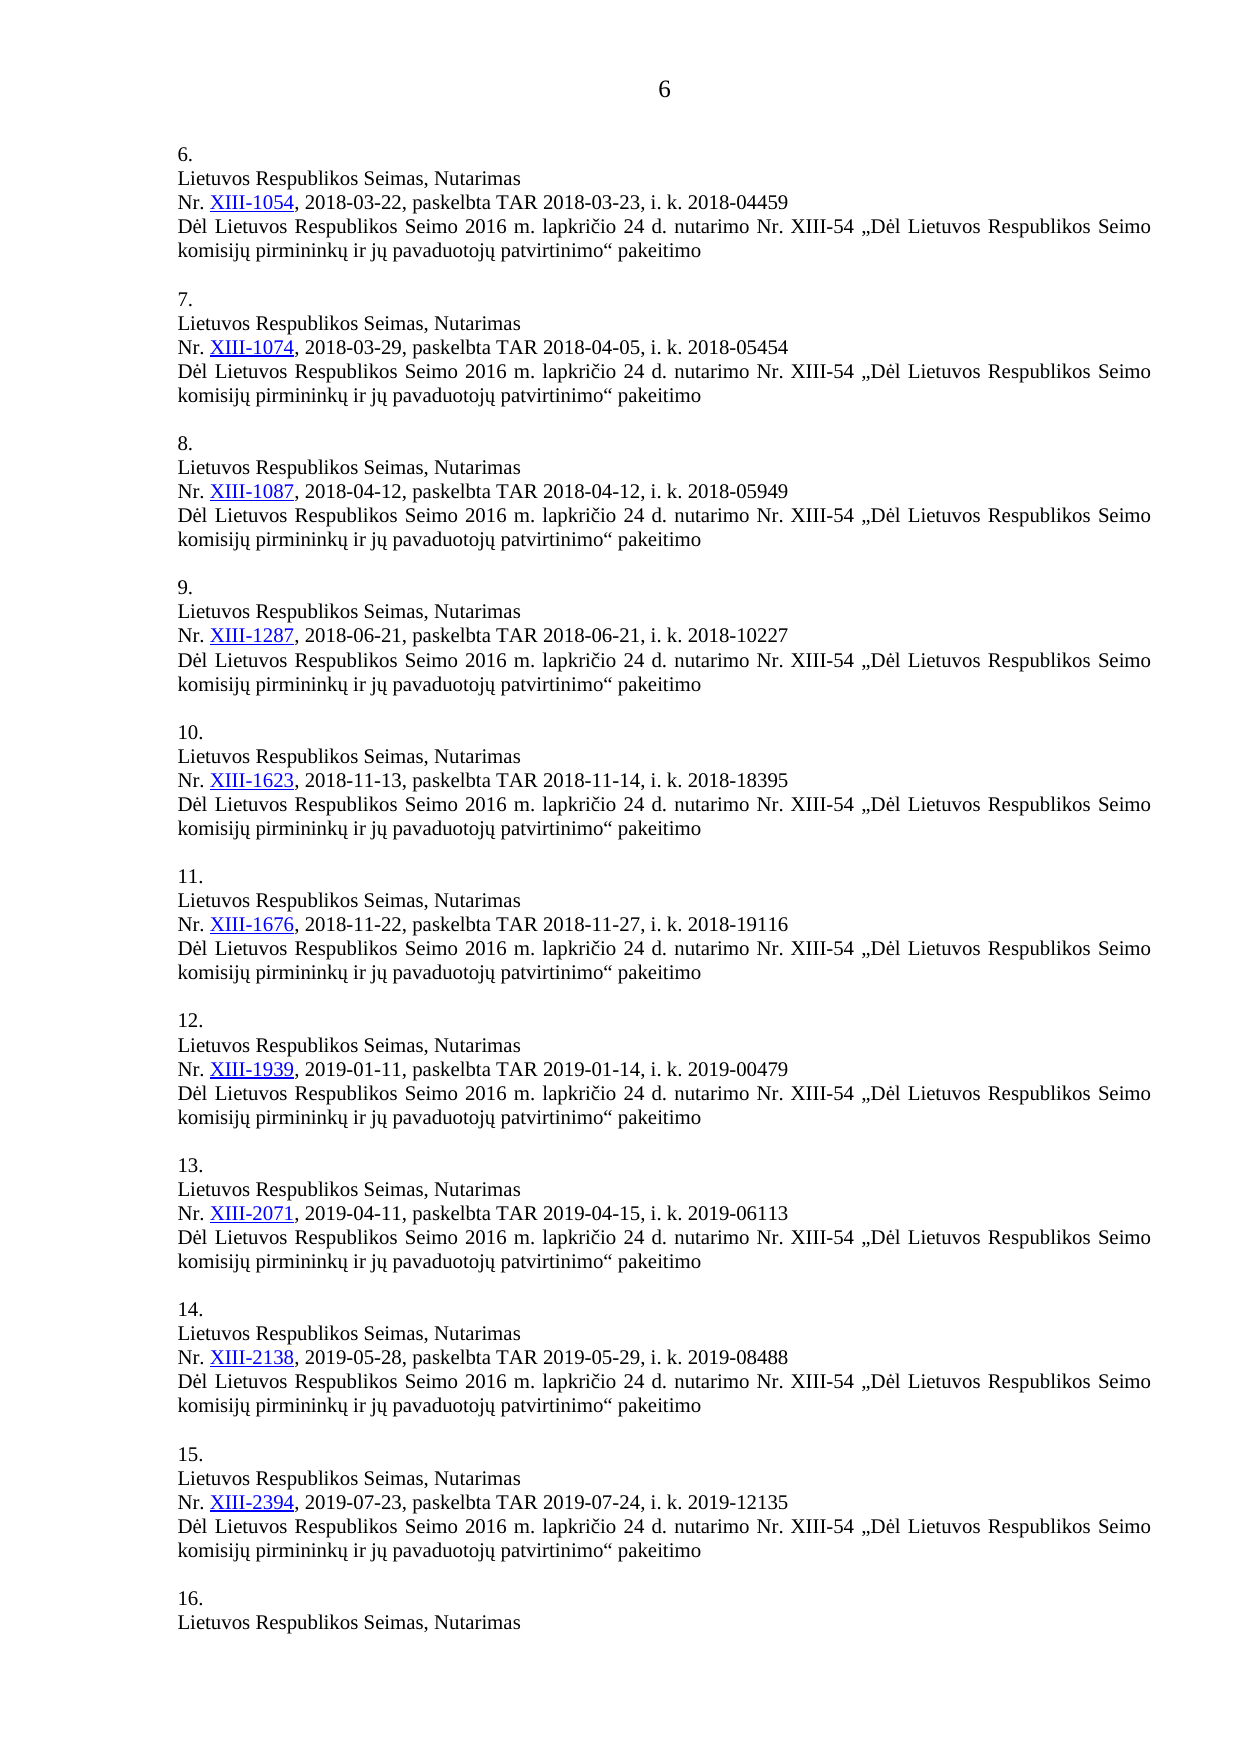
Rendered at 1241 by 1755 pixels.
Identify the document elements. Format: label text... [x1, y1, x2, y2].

text 9. [177, 575, 1152, 599]
text Nr. XIII-1623, 2018-11-13, paskelbta TAR 2018-11-14, i. k. 2018-18395 [177, 768, 1152, 792]
text Dėl Lietuvos Respublikos Seimo 2016 m. lapkričio 24 d. nutarimo Nr. XIII-54 „Dėl Lietuvos Respublikos Seimo komisijų pirmininkų ir jų pavaduotojų patvirtinimo“ pakeitimo [177, 647, 1152, 696]
text Lietuvos Respublikos Seimas, Nutarimas [177, 888, 1152, 912]
text Dėl Lietuvos Respublikos Seimo 2016 m. lapkričio 24 d. nutarimo Nr. XIII-54 „Dėl Lietuvos Respublikos Seimo komisijų pirmininkų ir jų pavaduotojų patvirtinimo“ pakeitimo [177, 359, 1152, 407]
text Dėl Lietuvos Respublikos Seimo 2016 m. lapkričio 24 d. nutarimo Nr. XIII-54 „Dėl Lietuvos Respublikos Seimo komisijų pirmininkų ir jų pavaduotojų patvirtinimo“ pakeitimo [177, 792, 1152, 840]
text Nr. XIII-1074, 2018-03-29, paskelbta TAR 2018-04-05, i. k. 2018-05454 [177, 335, 1152, 359]
text 11. [177, 864, 1152, 888]
text Nr. XIII-1287, 2018-06-21, paskelbta TAR 2018-06-21, i. k. 2018-10227 [177, 623, 1152, 647]
text Dėl Lietuvos Respublikos Seimo 2016 m. lapkričio 24 d. nutarimo Nr. XIII-54 „Dėl Lietuvos Respublikos Seimo komisijų pirmininkų ir jų pavaduotojų patvirtinimo“ pakeitimo [177, 1225, 1152, 1273]
text Lietuvos Respublikos Seimas, Nutarimas [177, 599, 1152, 623]
text 13. [177, 1153, 1152, 1177]
text Lietuvos Respublikos Seimas, Nutarimas [177, 744, 1152, 768]
text Dėl Lietuvos Respublikos Seimo 2016 m. lapkričio 24 d. nutarimo Nr. XIII-54 „Dėl Lietuvos Respublikos Seimo komisijų pirmininkų ir jų pavaduotojų patvirtinimo“ pakeitimo [177, 503, 1152, 551]
text 6. [177, 142, 1152, 166]
text Nr. XIII-1054, 2018-03-22, paskelbta TAR 2018-03-23, i. k. 2018-04459 [177, 190, 1152, 214]
text Nr. XIII-1087, 2018-04-12, paskelbta TAR 2018-04-12, i. k. 2018-05949 [177, 479, 1152, 503]
text 8. [177, 431, 1152, 455]
text Dėl Lietuvos Respublikos Seimo 2016 m. lapkričio 24 d. nutarimo Nr. XIII-54 „Dėl Lietuvos Respublikos Seimo komisijų pirmininkų ir jų pavaduotojų patvirtinimo“ pakeitimo [177, 1081, 1152, 1129]
text Dėl Lietuvos Respublikos Seimo 2016 m. lapkričio 24 d. nutarimo Nr. XIII-54 „Dėl Lietuvos Respublikos Seimo komisijų pirmininkų ir jų pavaduotojų patvirtinimo“ pakeitimo [177, 1369, 1152, 1417]
text Dėl Lietuvos Respublikos Seimo 2016 m. lapkričio 24 d. nutarimo Nr. XIII-54 „Dėl Lietuvos Respublikos Seimo komisijų pirmininkų ir jų pavaduotojų patvirtinimo“ pakeitimo [177, 214, 1152, 262]
text 14. [177, 1297, 1152, 1321]
text Nr. XIII-2071, 2019-04-11, paskelbta TAR 2019-04-15, i. k. 2019-06113 [177, 1201, 1152, 1225]
text 15. [177, 1442, 1152, 1466]
text 10. [177, 720, 1152, 744]
text Nr. XIII-1939, 2019-01-11, paskelbta TAR 2019-01-14, i. k. 2019-00479 [177, 1057, 1152, 1081]
text Lietuvos Respublikos Seimas, Nutarimas [177, 311, 1152, 335]
text Dėl Lietuvos Respublikos Seimo 2016 m. lapkričio 24 d. nutarimo Nr. XIII-54 „Dėl Lietuvos Respublikos Seimo komisijų pirmininkų ir jų pavaduotojų patvirtinimo“ pakeitimo [177, 1514, 1152, 1562]
text Lietuvos Respublikos Seimas, Nutarimas [177, 1610, 1152, 1634]
text Lietuvos Respublikos Seimas, Nutarimas [177, 1466, 1152, 1490]
text Lietuvos Respublikos Seimas, Nutarimas [177, 166, 1152, 190]
text Dėl Lietuvos Respublikos Seimo 2016 m. lapkričio 24 d. nutarimo Nr. XIII-54 „Dėl Lietuvos Respublikos Seimo komisijų pirmininkų ir jų pavaduotojų patvirtinimo“ pakeitimo [177, 936, 1152, 984]
text Nr. XIII-2394, 2019-07-23, paskelbta TAR 2019-07-24, i. k. 2019-12135 [177, 1490, 1152, 1514]
text 12. [177, 1008, 1152, 1032]
text Lietuvos Respublikos Seimas, Nutarimas [177, 1177, 1152, 1201]
text Nr. XIII-2138, 2019-05-28, paskelbta TAR 2019-05-29, i. k. 2019-08488 [177, 1345, 1152, 1369]
text Nr. XIII-1676, 2018-11-22, paskelbta TAR 2018-11-27, i. k. 2018-19116 [177, 912, 1152, 936]
text Lietuvos Respublikos Seimas, Nutarimas [177, 1321, 1152, 1345]
text Lietuvos Respublikos Seimas, Nutarimas [177, 1032, 1152, 1057]
text 16. [177, 1586, 1152, 1610]
text Lietuvos Respublikos Seimas, Nutarimas [177, 455, 1152, 479]
text 7. [177, 287, 1152, 311]
